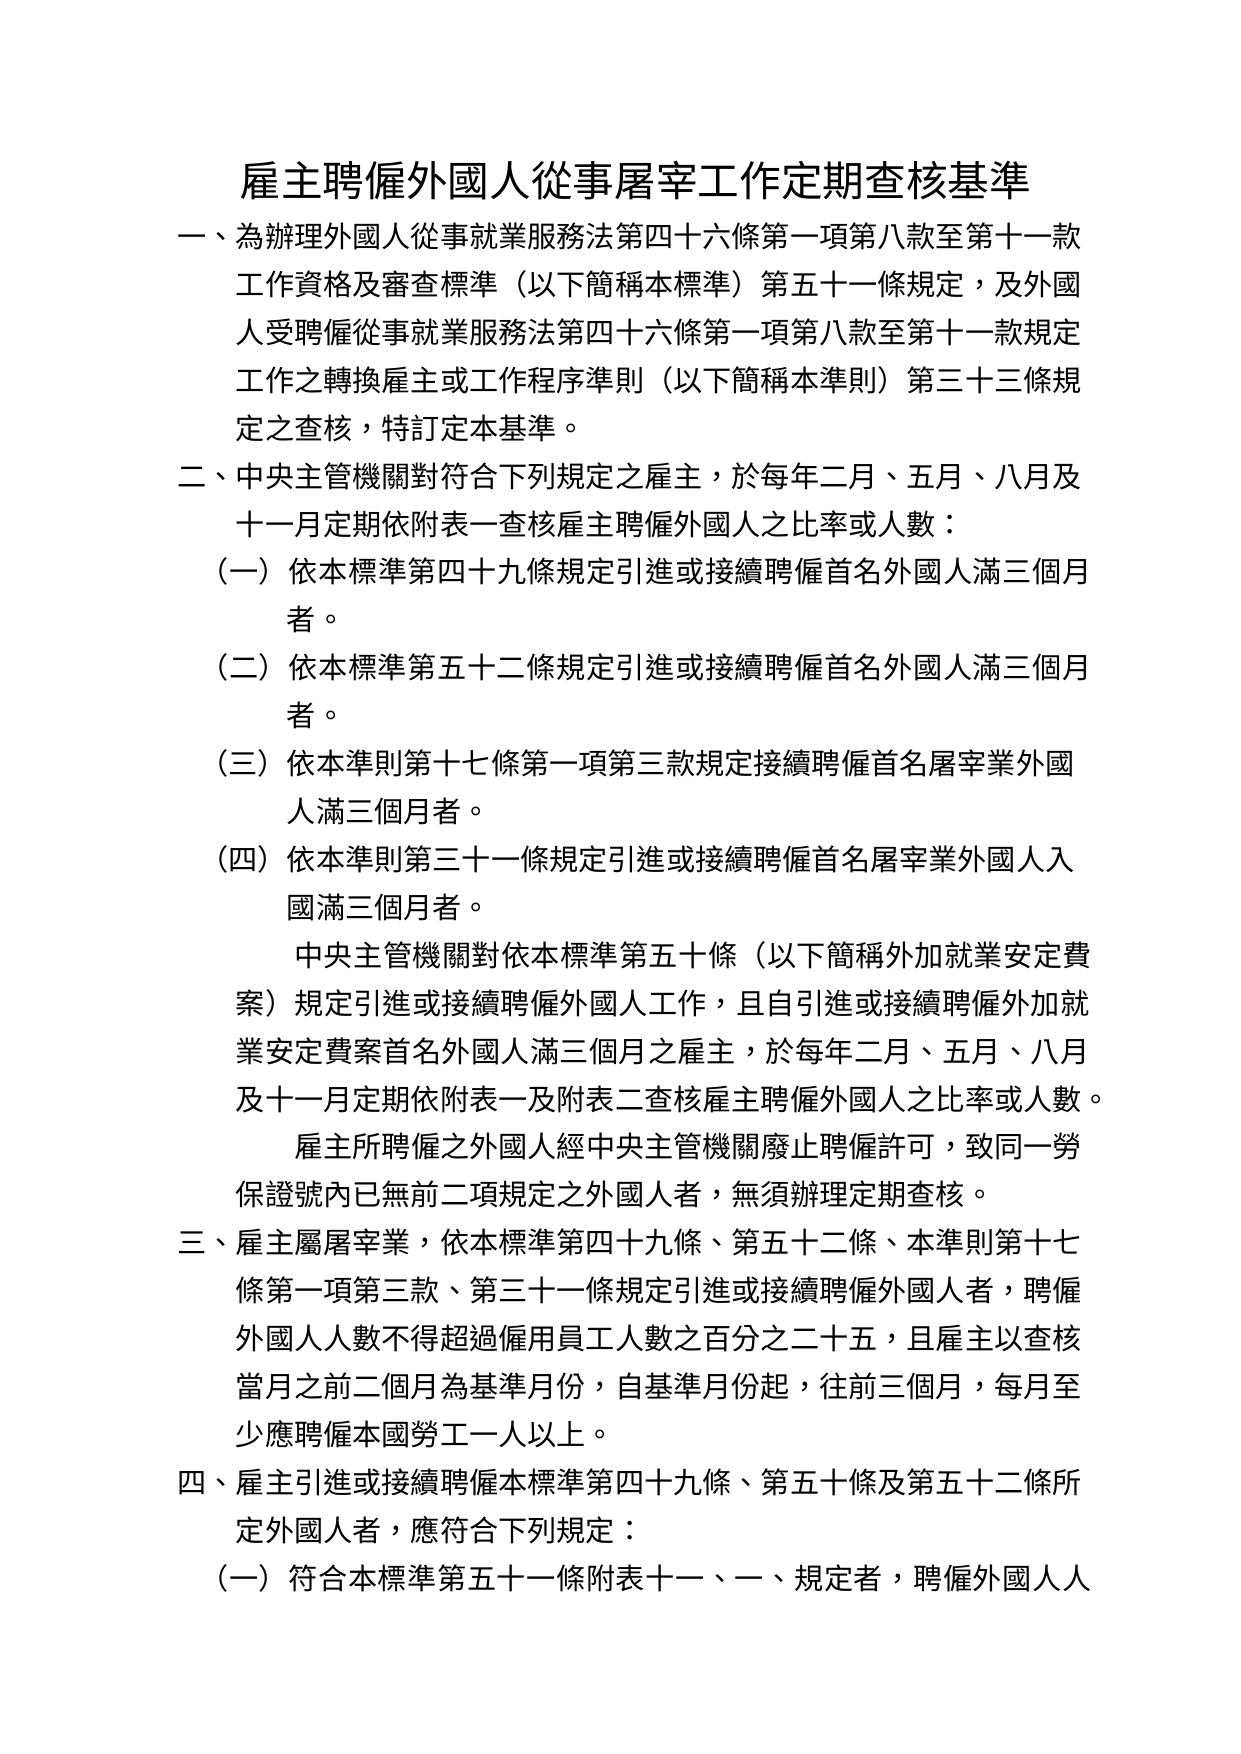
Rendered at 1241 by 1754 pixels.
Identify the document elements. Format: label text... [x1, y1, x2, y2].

text （二）依本標準第五十二條規定引進或接續聘僱首名外國人滿三個月者。 [199, 639, 1092, 735]
text 一、為辦理外國人從事就業服務法第四十六條第一項第八款至第十一款工作資格及審查標準（以下簡稱本標準）第五十一條規定，及外國人受聘僱從事就業服務法第四十六條第一項第八款至第十一款規定工作之轉換雇主或工作程序準則（以下簡稱本準則）第三十三條規定之查核，特訂定本基準。 [177, 208, 1092, 448]
text 二、中央主管機關對符合下列規定之雇主，於每年二月、五月、八月及十一月定期依附表一查核雇主聘僱外國人之比率或人數： [177, 448, 1092, 543]
text （一）依本標準第四十九條規定引進或接續聘僱首名外國人滿三個月者。 [199, 543, 1092, 639]
text 四、雇主引進或接續聘僱本標準第四十九條、第五十條及第五十二條所定外國人者，應符合下列規定： [177, 1454, 1092, 1550]
text 三、雇主屬屠宰業，依本標準第四十九條、第五十二條、本準則第十七條第一項第三款、第三十一條規定引進或接續聘僱外國人者，聘僱外國人人數不得超過僱用員工人數之百分之二十五，且雇主以查核當月之前二個月為基準月份，自基準月份起，往前三個月，每月至少應聘僱本國勞工一人以上。 [177, 1214, 1092, 1454]
text （四）依本準則第三十一條規定引進或接續聘僱首名屠宰業外國人入國滿三個月者。 [199, 831, 1092, 927]
text 中央主管機關對依本標準第五十條（以下簡稱外加就業安定費案）規定引進或接續聘僱外國人工作，且自引進或接續聘僱外加就業安定費案首名外國人滿三個月之雇主，於每年二月、五月、八月及十一月定期依附表一及附表二查核雇主聘僱外國人之比率或人數。 [236, 927, 1092, 1118]
text 雇主聘僱外國人從事屠宰工作定期查核基準 [177, 148, 1092, 208]
text （一）符合本標準第五十一條附表十一、一、規定者，聘僱外國人人 [199, 1550, 1092, 1598]
text （三）依本準則第十七條第一項第三款規定接續聘僱首名屠宰業外國人滿三個月者。 [199, 735, 1092, 831]
text 雇主所聘僱之外國人經中央主管機關廢止聘僱許可，致同一勞保證號內已無前二項規定之外國人者，無須辦理定期查核。 [236, 1118, 1092, 1214]
